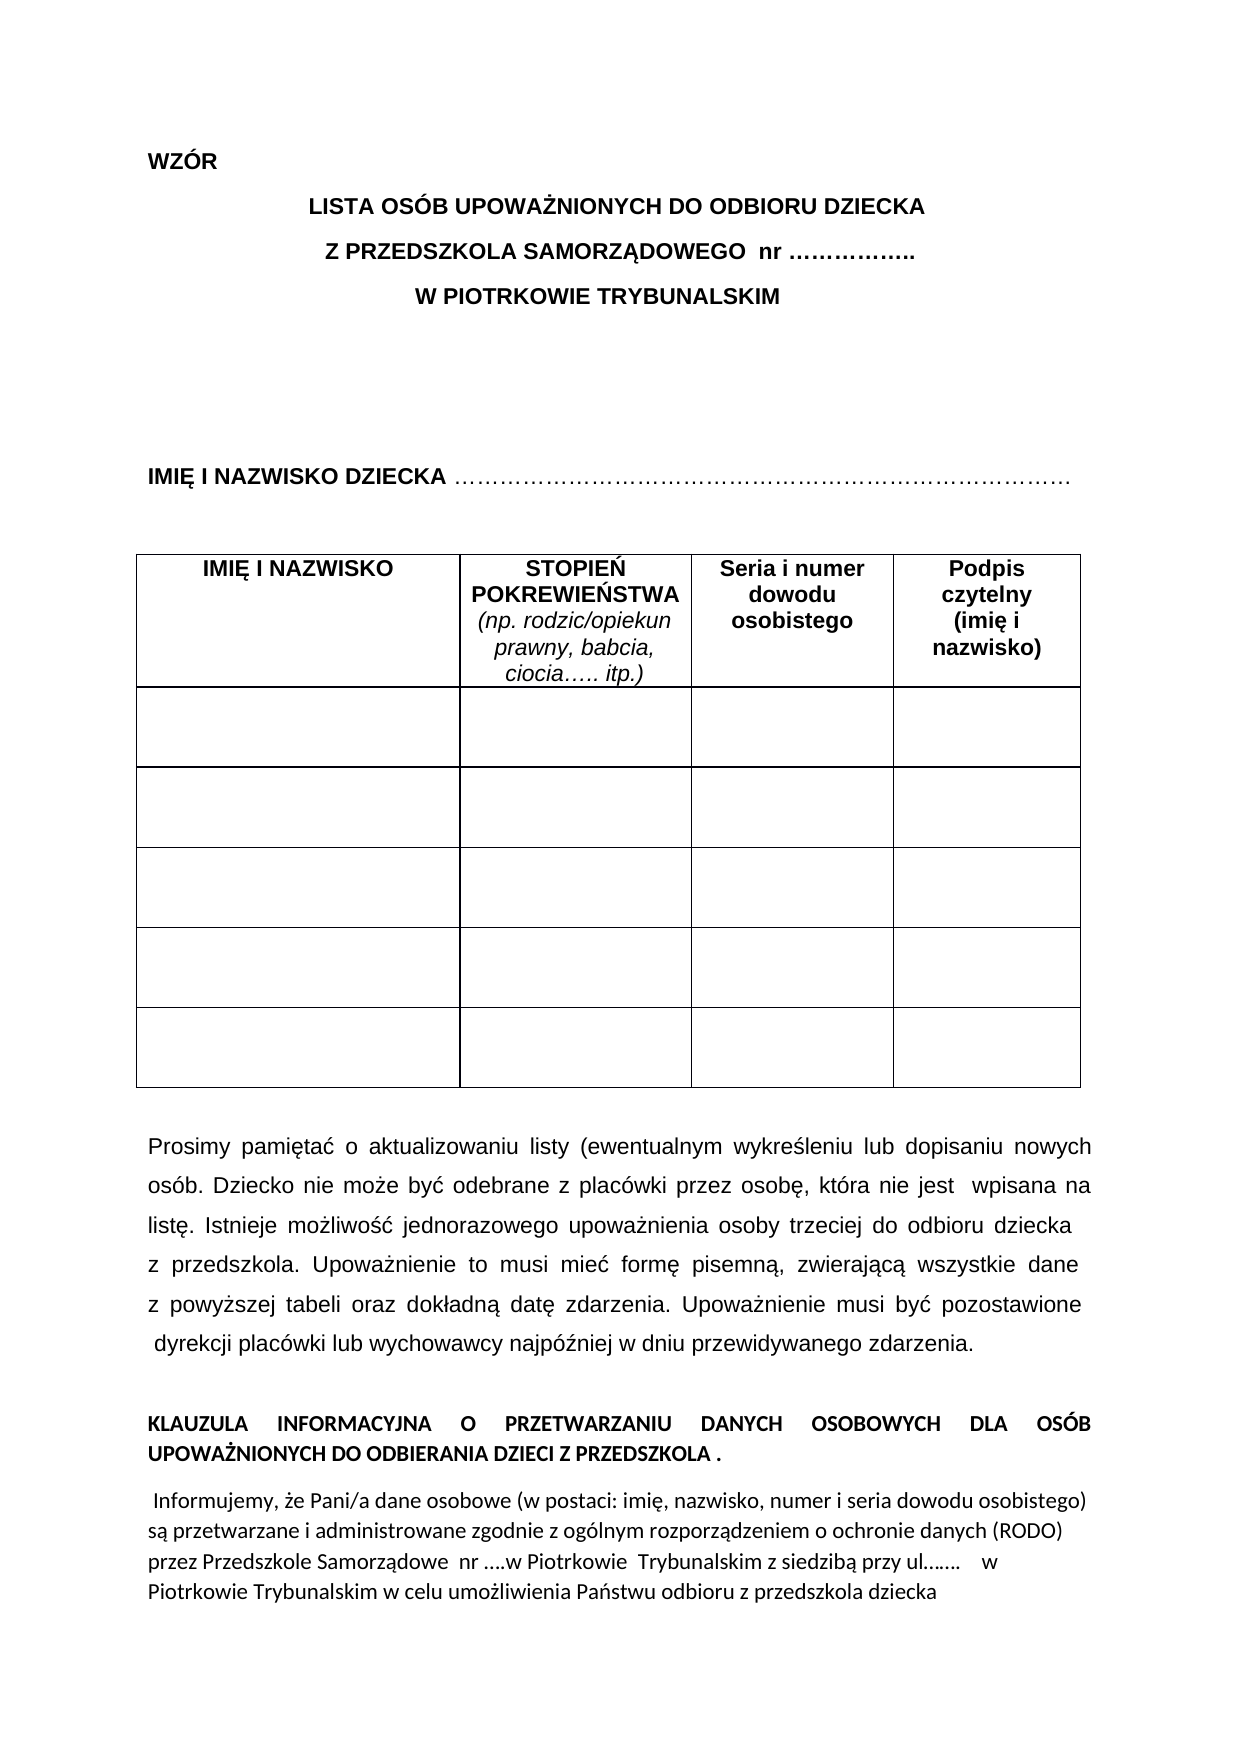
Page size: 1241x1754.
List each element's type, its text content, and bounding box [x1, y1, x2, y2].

text WZÓR [148, 148, 1093, 174]
table_cell [692, 848, 893, 927]
table_cell [692, 688, 893, 766]
table_cell [894, 688, 1080, 766]
table_cell [894, 1008, 1080, 1087]
table_header STOPIEŃ POKREWIEŃSTWA (np. rodzic/opiekun prawny, babcia, ciocia….. itp.) [461, 555, 691, 686]
table_cell [461, 928, 691, 1007]
text Informujemy, że Pani/a dane osobowe (w postaci: imię, nazwisko, numer i seria dowodu osobistego) są przetwarzane i administrowane zgodnie z ogólnym rozporządzeniem o ochronie danych (RODO) przez Przedszkole Samorządowe nr ….w Piotrkowie Trybunalskim z siedzibą przy ul……. w Piotrkowie Trybunalskim w celu umożliwienia Państwu odbioru z przedszkola dziecka [148, 1486, 1093, 1605]
table_cell [461, 1008, 691, 1087]
table_cell [461, 688, 691, 766]
table_cell [137, 1008, 459, 1087]
table_header Seria i numer dowodu osobistego [692, 555, 893, 686]
text W PIOTRKOWIE TRYBUNALSKIM [148, 283, 1093, 309]
text Z PRZEDSZKOLA SAMORZĄDOWEGO nr …………….. [148, 238, 1093, 264]
table_cell [137, 928, 459, 1007]
table_cell [692, 928, 893, 1007]
table_cell [137, 768, 459, 847]
table_cell [894, 848, 1080, 927]
text LISTA OSÓB UPOWAŻNIONYCH DO ODBIORU DZIECKA [148, 193, 1093, 219]
table_cell [461, 768, 691, 847]
table_cell [461, 848, 691, 927]
table_cell [894, 768, 1080, 847]
table_cell [692, 768, 893, 847]
table_cell [137, 688, 459, 766]
table_cell [137, 848, 459, 927]
table_cell [692, 1008, 893, 1087]
table_cell [894, 928, 1080, 1007]
text KLAUZULA INFORMACYJNA O PRZETWARZANIU DANYCH OSOBOWYCH DLA OSÓB UPOWAŻNIONYCH DO ODBIERANIA DZIECI Z PRZEDSZKOLA . [148, 1409, 1093, 1468]
text Prosimy pamiętać o aktualizowaniu listy (ewentualnym wykreśleniu lub dopisaniu nowych osób. Dziecko nie może być odebrane z placówki przez osobę, która nie jest wpisana na listę. Istnieje możliwość jednorazowego upoważnienia osoby trzeciej do odbioru dziecka z przedszkola. Upoważnienie to musi mieć formę pisemną, zwierającą wszystkie dane z powyższej tabeli oraz dokładną datę zdarzenia. Upoważnienie musi być pozostawione dyrekcji placówki lub wychowawcy najpóźniej w dniu przewidywanego zdarzenia. [148, 1133, 1093, 1357]
table_header Podpis czytelny (imię i nazwisko) [894, 555, 1080, 686]
table_header IMIĘ I NAZWISKO [137, 555, 459, 686]
text IMIĘ I NAZWISKO DZIECKA ……………………………………………………………………… [148, 463, 1093, 490]
